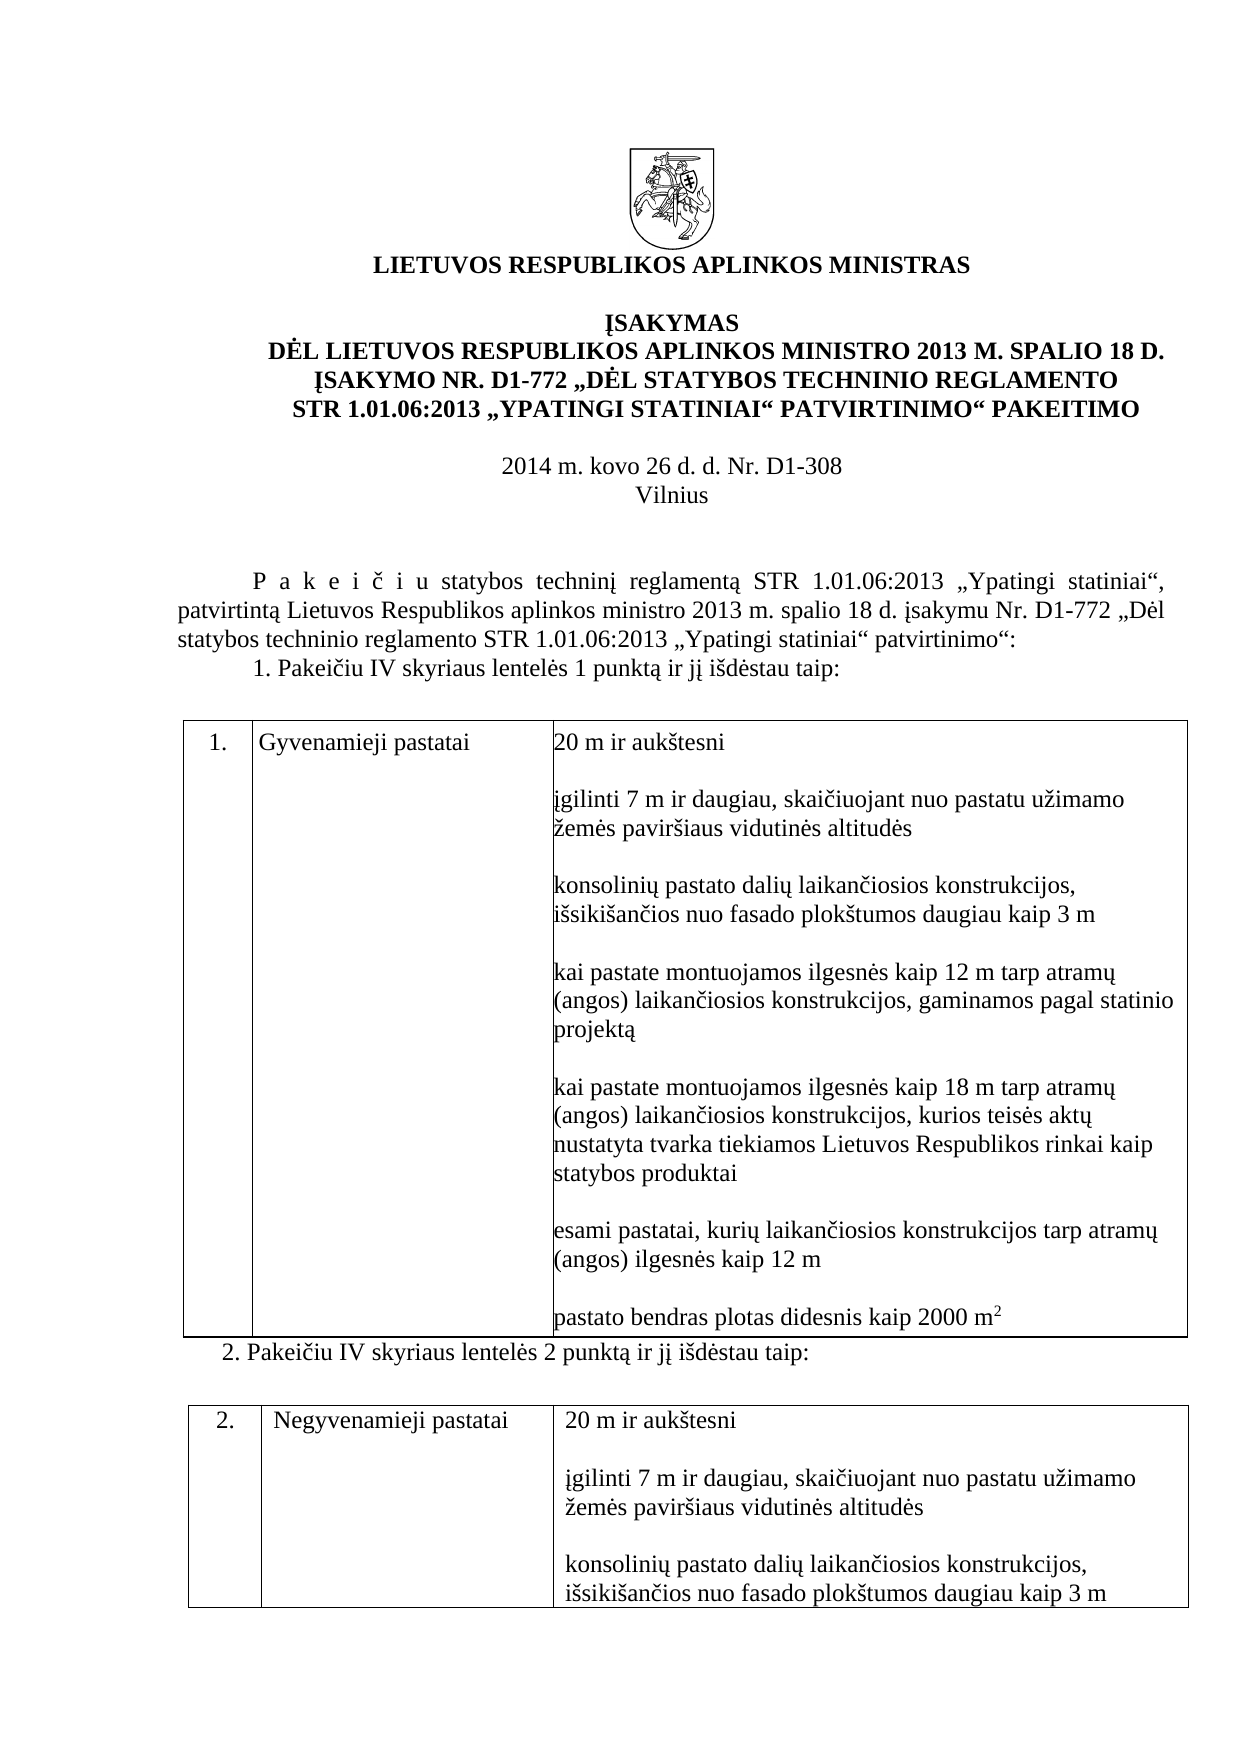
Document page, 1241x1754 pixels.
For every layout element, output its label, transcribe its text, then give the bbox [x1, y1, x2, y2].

table_header 1. [184, 721, 252, 1336]
text DĖL LIETUVOS RESPUBLIKOS APLINKOS MINISTRO 2013 M. spalio 18 D. ĮSAKYMO Nr. D1-772 „DĖL STATYBOS TECHNINIO REGLAMENTO STR 1.01.06:2013 „YPATINGI STATINIAI“ PATVIRTINIMO“ PAKEITIMO [266, 336, 1166, 423]
table_header 2. [189, 1406, 261, 1607]
table_header Negyvenamieji pastatai [262, 1406, 553, 1607]
text 2. Pakeičiu IV skyriaus lentelės 2 punktą ir jį išdėstau taip: [177, 1337, 1166, 1366]
text Vilnius [177, 480, 1166, 538]
text ĮSAKYMAS [177, 308, 1166, 336]
text 1. Pakeičiu IV skyriaus lentelės 1 punktą ir jį išdėstau taip: [252, 653, 1166, 681]
table_header 20 m ir aukštesni įgilinti 7 m ir daugiau, skaičiuojant nuo pastatu užimamo žemės paviršiaus vidutinės altitudės konsolinių pastato dalių laikančiosios konstrukcijos, išsikišančios nuo fasado plokštumos daugiau kaip 3 m [554, 1406, 1188, 1607]
text 2014 m. kovo 26 d. d. Nr. D1-308 [177, 451, 1166, 480]
table_header Gyvenamieji pastatai [253, 721, 553, 1336]
table_header 20 m ir aukštesni įgilinti 7 m ir daugiau, skaičiuojant nuo pastatu užimamo žemės paviršiaus vidutinės altitudės konsolinių pastato dalių laikančiosios konstrukcijos, išsikišančios nuo fasado plokštumos daugiau kaip 3 m kai pastate montuojamos ilgesnės kaip 12 m tarp atramų (angos) laikančiosios konstrukcijos, gaminamos pagal statinio projektą kai pastate montuojamos ilgesnės kaip 18 m tarp atramų (angos) laikančiosios konstrukcijos, kurios teisės aktų nustatyta tvarka tiekiamos Lietuvos Respublikos rinkai kaip statybos produktai esami pastatai, kurių laikančiosios konstrukcijos tarp atramų (angos) ilgesnės kaip 12 m pastato bendras plotas didesnis kaip 2000 m2 [554, 721, 1187, 1336]
text P a k e i č i u statybos techninį reglamentą STR 1.01.06:2013 „Ypatingi statiniai“, patvirtintą Lietuvos Respublikos aplinkos ministro 2013 m. spalio 18 d. įsakymu Nr. D1-772 „Dėl statybos techninio reglamento STR 1.01.06:2013 „Ypatingi statiniai“ patvirtinimo“: [177, 566, 1166, 653]
text LIETUVOS RESPUBLIKOS APLINKOS MINISTRAS [177, 250, 1166, 279]
